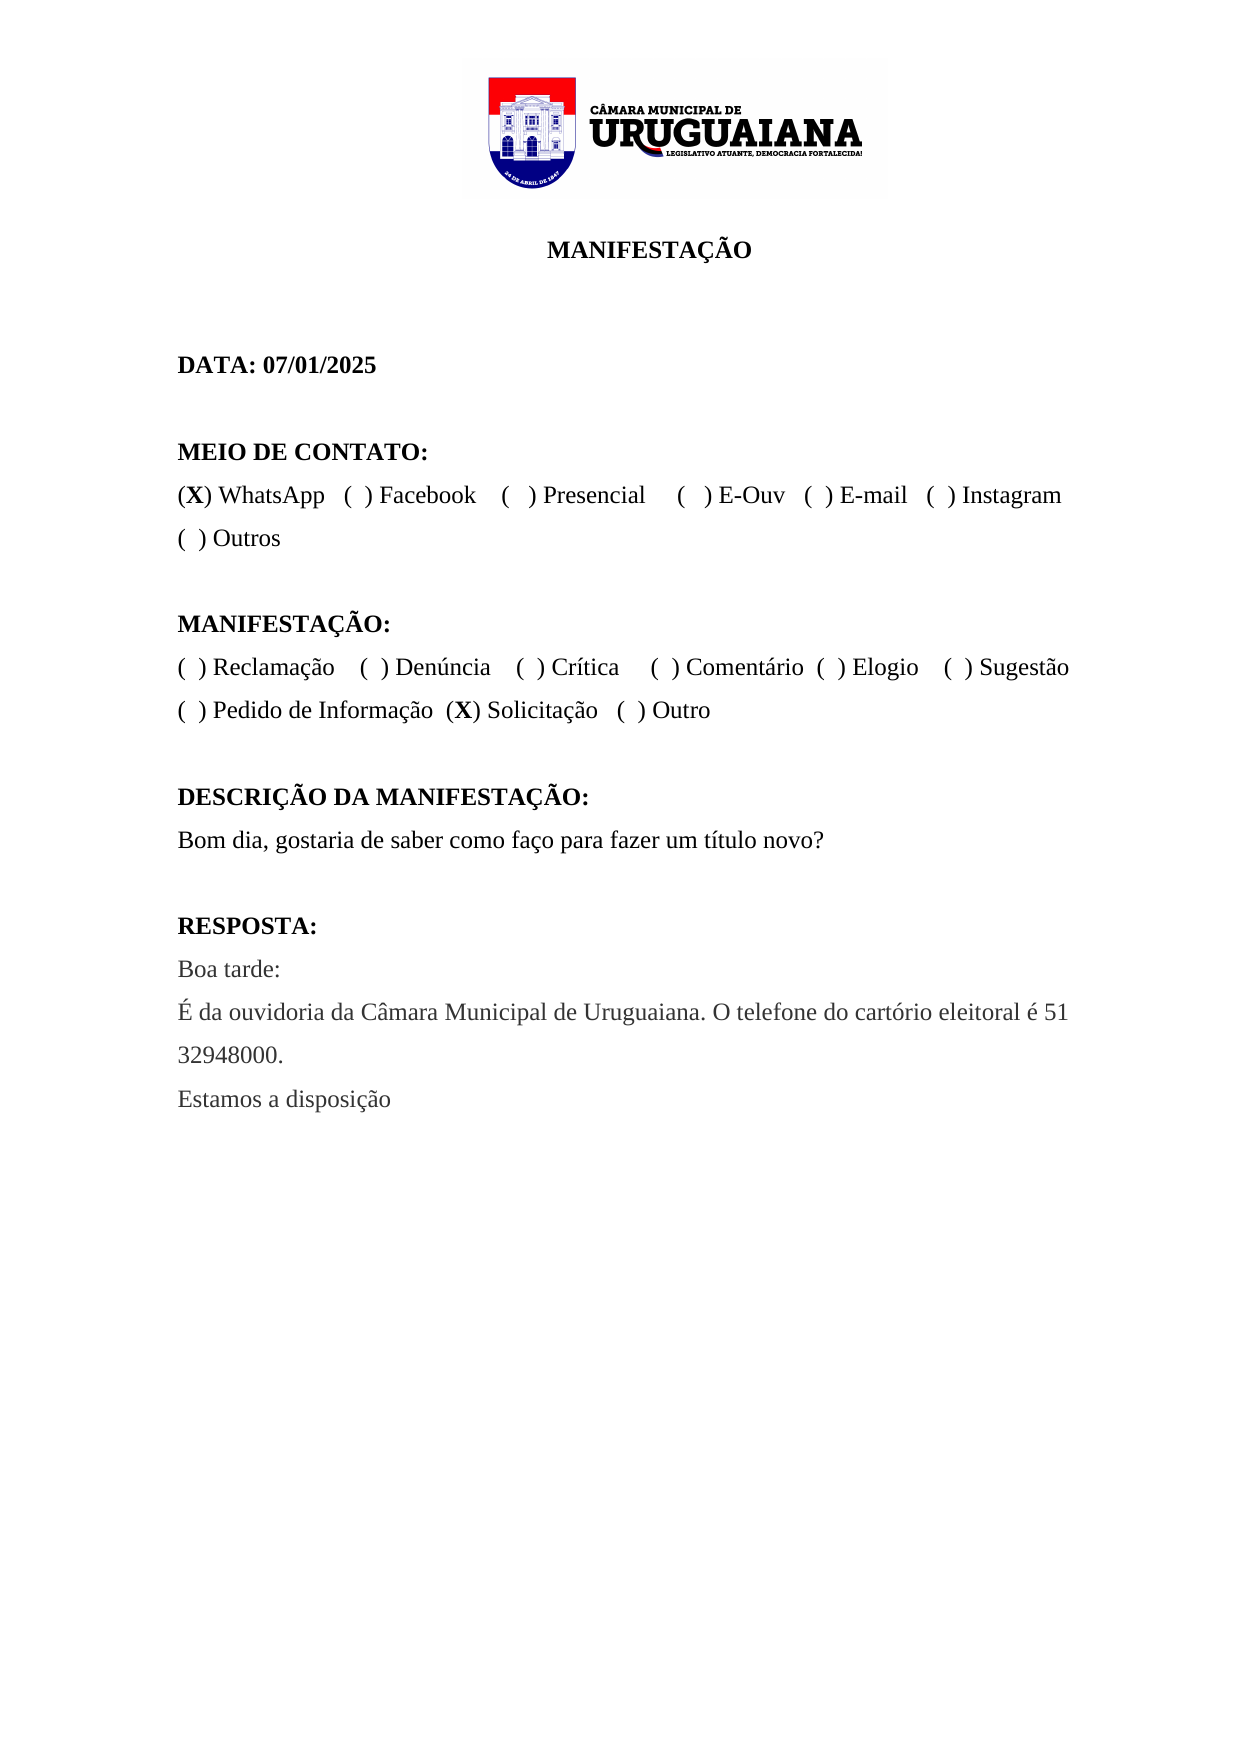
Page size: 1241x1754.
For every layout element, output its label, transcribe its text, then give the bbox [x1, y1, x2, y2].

text MEIO DE CONTATO: [177, 437, 1122, 466]
text DESCRIÇÃO DA MANIFESTAÇÃO: [177, 782, 1122, 811]
text ( ) Outros [177, 523, 1122, 552]
picture [462, 58, 888, 199]
text (X) WhatsApp ( ) Facebook ( ) Presencial ( ) E-Ouv ( ) E-mail ( ) Instagram [177, 480, 1122, 509]
text ( ) Pedido de Informação (X) Solicitação ( ) Outro [177, 696, 1122, 724]
list É da ouvidoria da Câmara Municipal de Uruguaiana. O telefone do cartório eleitoral é 51 32948000. [177, 997, 1122, 1069]
list Estamos a disposição [177, 1084, 1122, 1112]
list Boa tarde: [177, 954, 1122, 983]
text MANIFESTAÇÃO [177, 236, 1122, 264]
text MANIFESTAÇÃO: [177, 609, 1122, 638]
text DATA: 07/01/2025 [177, 351, 1122, 379]
list RESPOSTA: [177, 911, 1122, 940]
text ( ) Reclamação ( ) Denúncia ( ) Crítica ( ) Comentário ( ) Elogio ( ) Sugestão [177, 652, 1122, 681]
text Bom dia, gostaria de saber como faço para fazer um título novo? [177, 825, 1122, 854]
